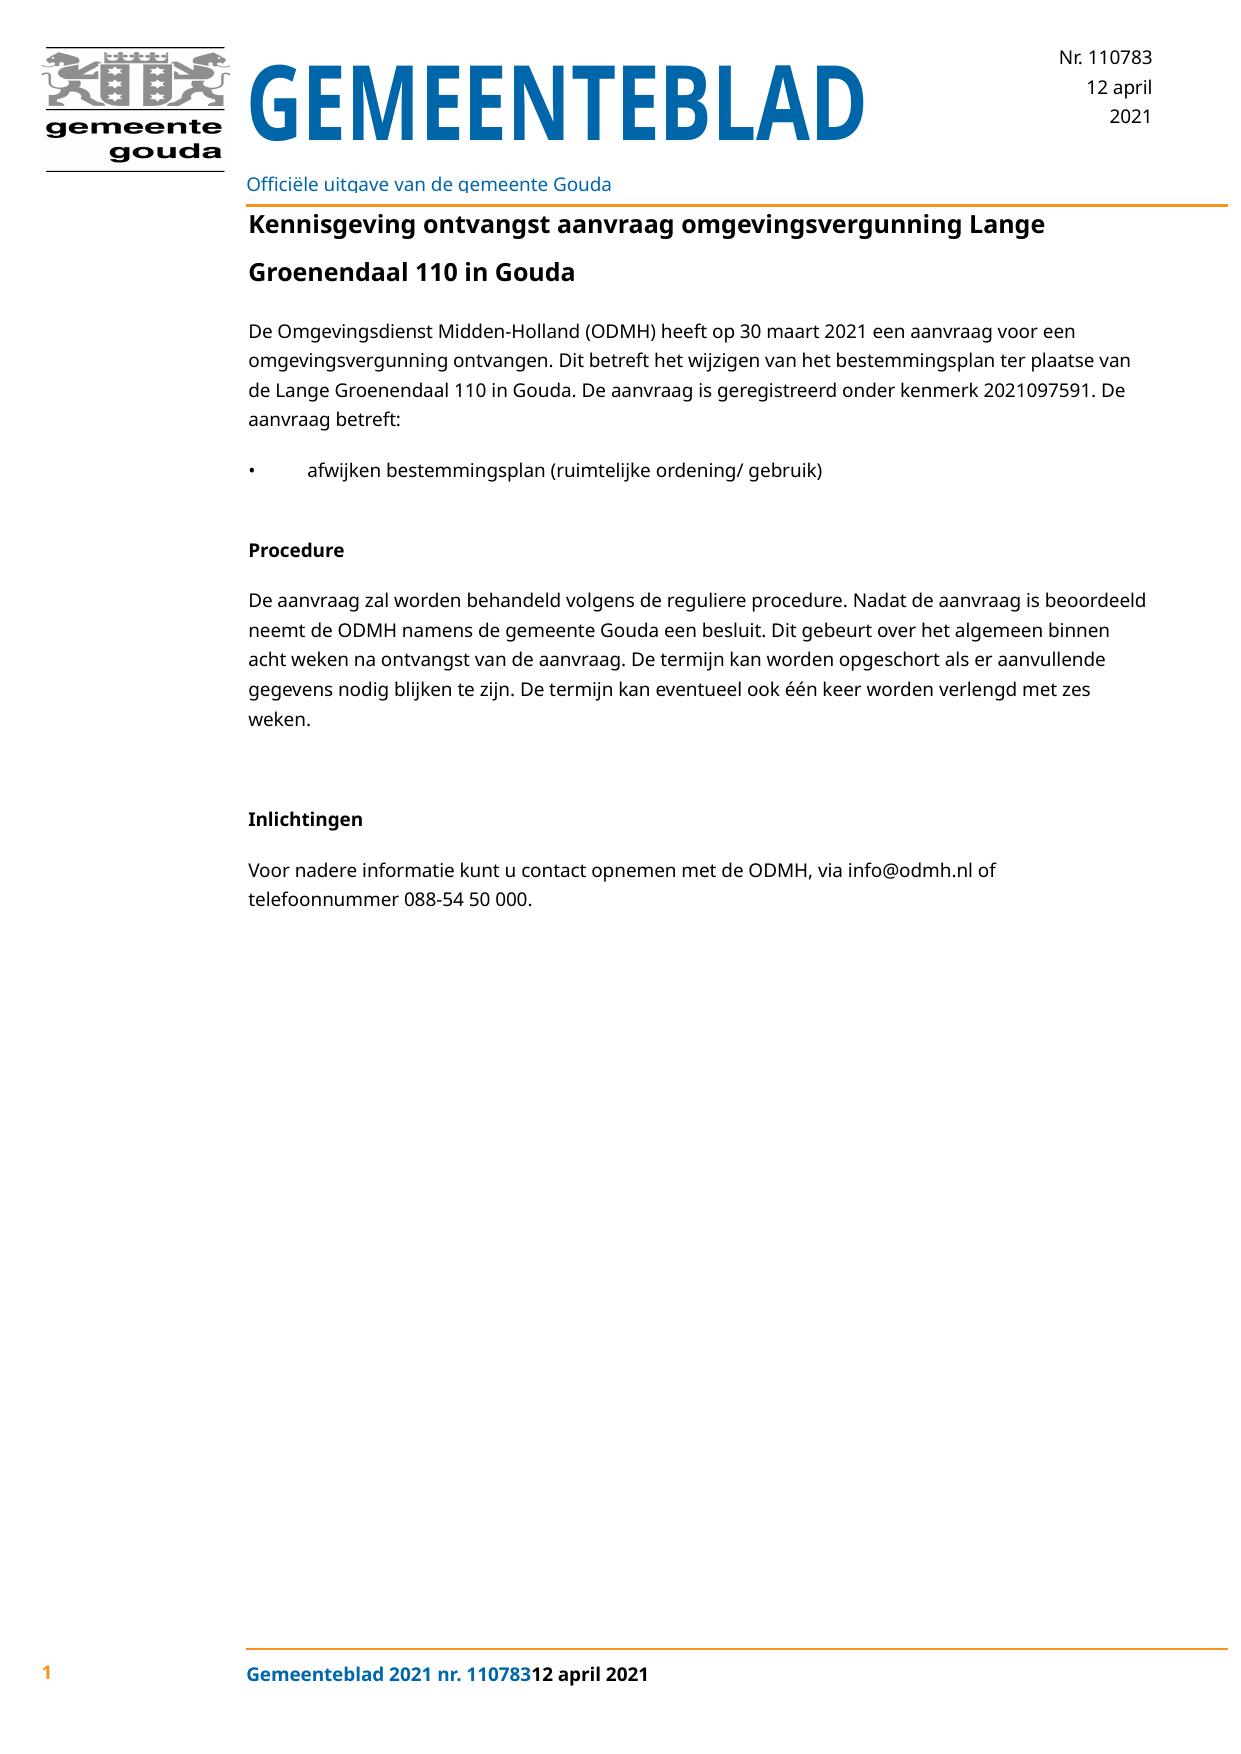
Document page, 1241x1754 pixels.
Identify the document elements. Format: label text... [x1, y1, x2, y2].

text Inlichtingen [248, 807, 1152, 832]
text De aanvraag zal worden behandeld volgens de reguliere procedure. Nadat de aanvraag is beoordeeld neemt de ODMH namens de gemeente Gouda een besluit. Dit gebeurt over het algemeen binnen acht weken na ontvangst van de aanvraag. De termijn kan worden opgeschort als er aanvullende gegevens nodig blijken te zijn. De termijn kan eventueel ook één keer worden verlengd met zes weken. [248, 587, 1152, 732]
list afwijken bestemmingsplan (ruimtelijke ordening/ gebruik) [248, 457, 1152, 483]
text Procedure [248, 537, 1152, 563]
picture [41, 47, 231, 172]
text Kennisgeving ontvangst aanvraag omgevingsvergunning Lange Groenendaal 110 in Gouda [248, 207, 1152, 288]
text Voor nadere informatie kunt u contact opnemen met de ODMH, via info@odmh.nl of telefoonnummer 088-54 50 000. [248, 857, 1152, 912]
text De Omgevingsdienst Midden-Holland (ODMH) heeft op 30 maart 2021 een aanvraag voor een omgevingsvergunning ontvangen. Dit betreft het wijzigen van het bestemmingsplan ter plaatse van de Lange Groenendaal 110 in Gouda. De aanvraag is geregistreerd onder kenmerk 2021097591. De aanvraag betreft: [248, 318, 1152, 432]
